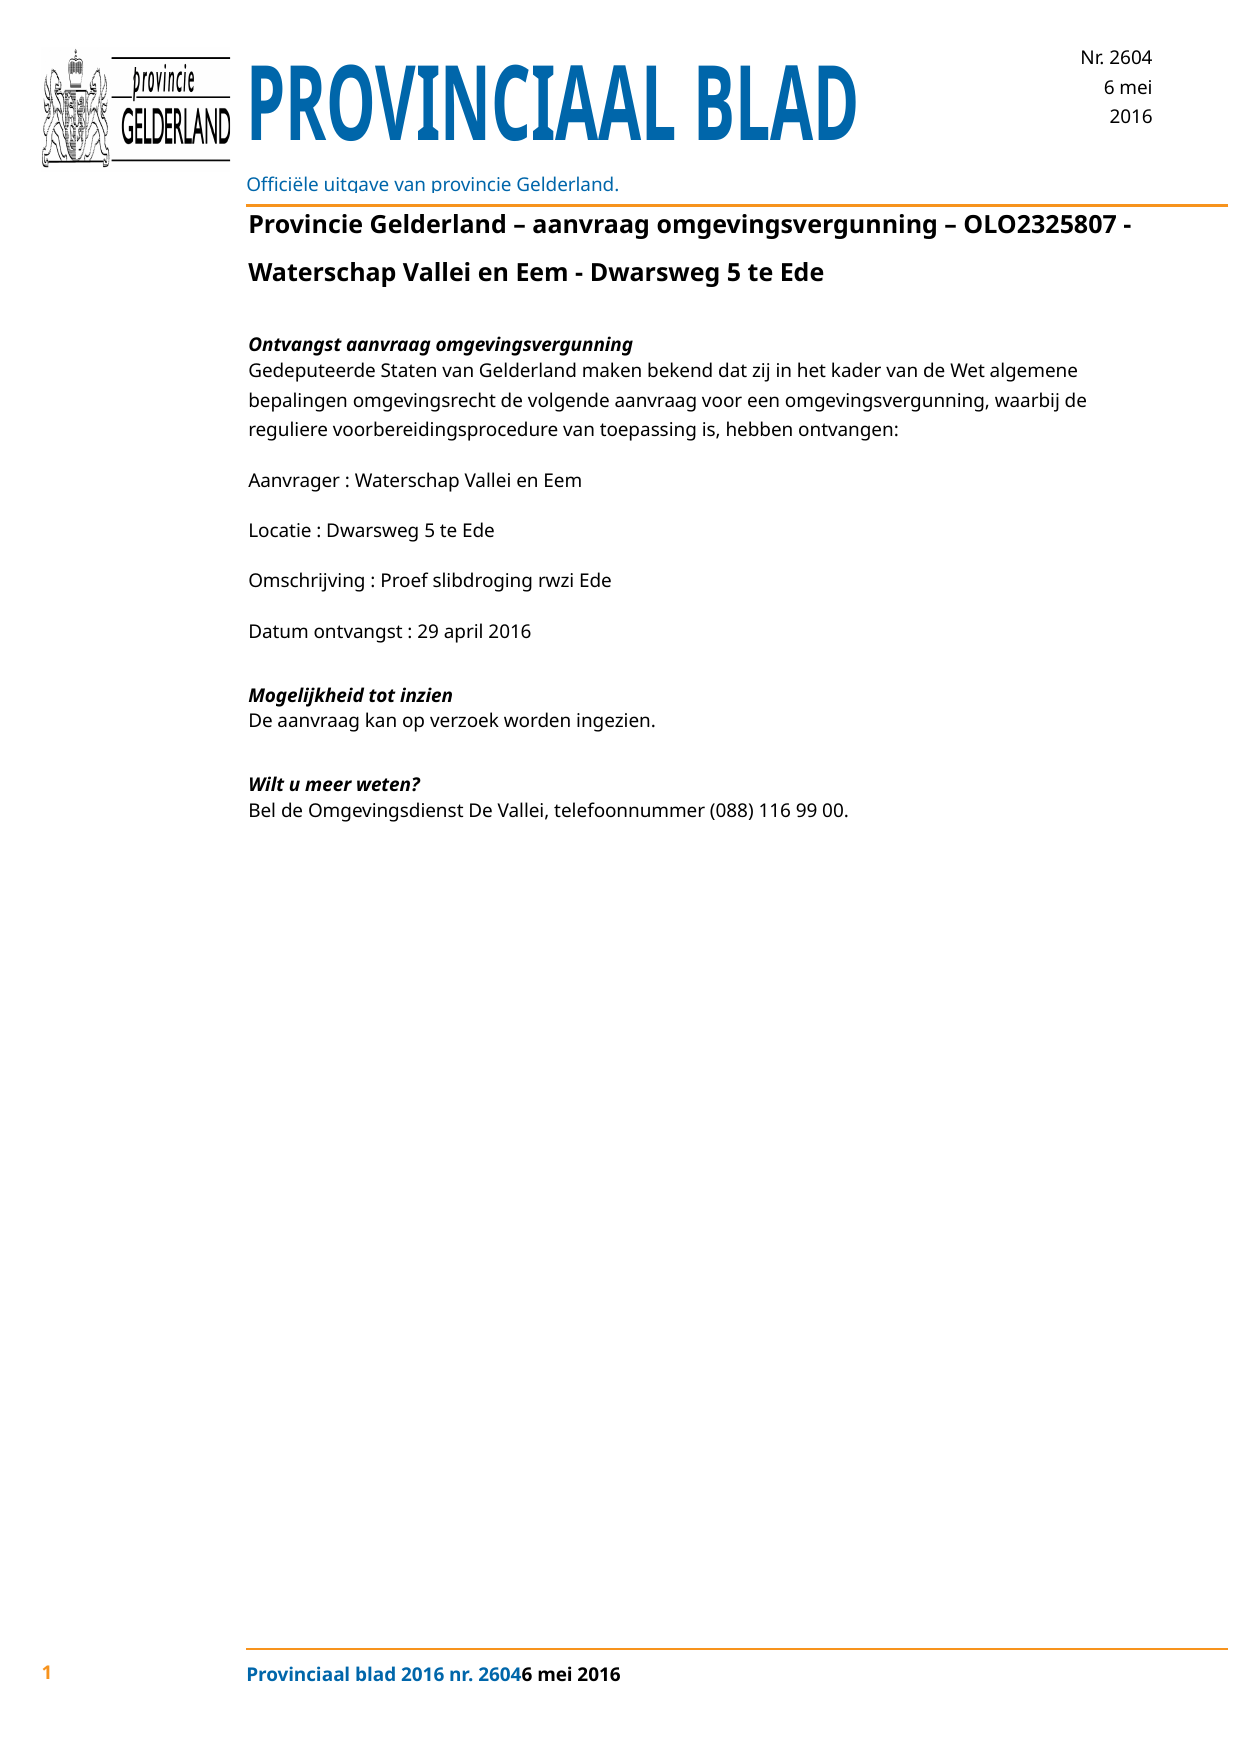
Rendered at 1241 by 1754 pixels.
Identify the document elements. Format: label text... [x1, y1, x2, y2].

text Locatie : Dwarsweg 5 te Ede [248, 517, 1152, 543]
text Mogelijkheid tot inzien [248, 682, 1152, 708]
text Bel de Omgevingsdienst De Vallei, telefoonnummer (088) 116 99 00. [248, 797, 1152, 823]
text Omschrijving : Proef slibdroging rwzi Ede [248, 568, 1152, 593]
text De aanvraag kan op verzoek worden ingezien. [248, 708, 1152, 733]
text Datum ontvangst : 29 april 2016 [248, 618, 1152, 644]
picture [41, 47, 231, 172]
text Provincie Gelderland – aanvraag omgevingsvergunning – OLO2325807 - Waterschap Vallei en Eem - Dwarsweg 5 te Ede [248, 207, 1152, 288]
text Aanvrager : Waterschap Vallei en Eem [248, 467, 1152, 492]
text Wilt u meer weten? [248, 772, 1152, 797]
text Ontvangst aanvraag omgevingsvergunning [248, 331, 1152, 357]
text Gedeputeerde Staten van Gelderland maken bekend dat zij in het kader van de Wet algemene bepalingen omgevingsrecht de volgende aanvraag voor een omgevingsvergunning, waarbij de reguliere voorbereidingsprocedure van toepassing is, hebben ontvangen: [248, 357, 1152, 442]
